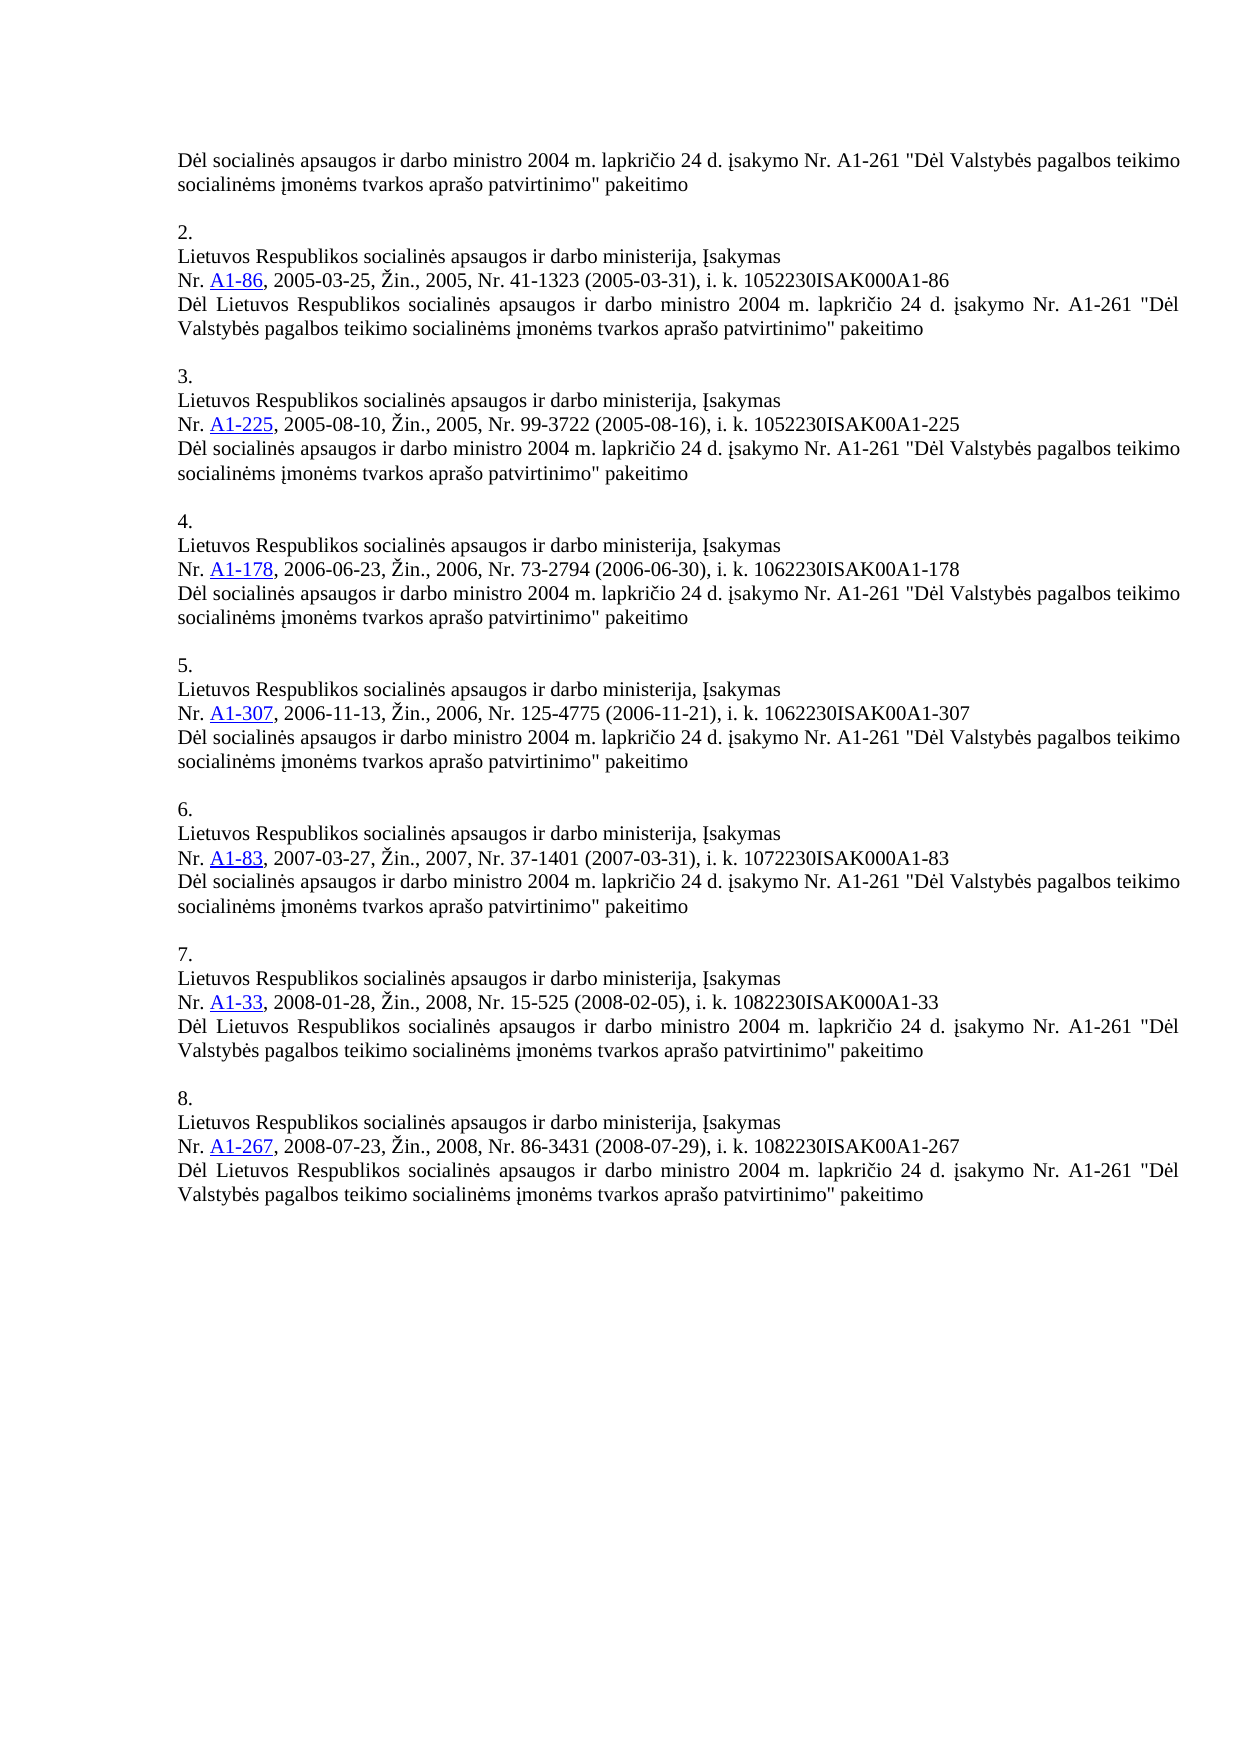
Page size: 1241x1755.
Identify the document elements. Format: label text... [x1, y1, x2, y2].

text Lietuvos Respublikos socialinės apsaugos ir darbo ministerija, Įsakymas [177, 966, 1181, 990]
text Nr. A1-267, 2008-07-23, Žin., 2008, Nr. 86-3431 (2008-07-29), i. k. 1082230ISAK00A1-267 [177, 1134, 1181, 1158]
text 5. [177, 653, 1181, 677]
text Lietuvos Respublikos socialinės apsaugos ir darbo ministerija, Įsakymas [177, 821, 1181, 845]
text Dėl socialinės apsaugos ir darbo ministro 2004 m. lapkričio 24 d. įsakymo Nr. A1-261 "Dėl Valstybės pagalbos teikimo socialinėms įmonėms tvarkos aprašo patvirtinimo" pakeitimo [177, 581, 1181, 629]
text Lietuvos Respublikos socialinės apsaugos ir darbo ministerija, Įsakymas [177, 1110, 1181, 1134]
text Nr. A1-225, 2005-08-10, Žin., 2005, Nr. 99-3722 (2005-08-16), i. k. 1052230ISAK00A1-225 [177, 412, 1181, 436]
text Nr. A1-307, 2006-11-13, Žin., 2006, Nr. 125-4775 (2006-11-21), i. k. 1062230ISAK00A1-307 [177, 701, 1181, 725]
text Dėl socialinės apsaugos ir darbo ministro 2004 m. lapkričio 24 d. įsakymo Nr. A1-261 "Dėl Valstybės pagalbos teikimo socialinėms įmonėms tvarkos aprašo patvirtinimo" pakeitimo [177, 869, 1181, 918]
text Nr. A1-178, 2006-06-23, Žin., 2006, Nr. 73-2794 (2006-06-30), i. k. 1062230ISAK00A1-178 [177, 557, 1181, 581]
text 3. [177, 364, 1181, 388]
text Nr. A1-86, 2005-03-25, Žin., 2005, Nr. 41-1323 (2005-03-31), i. k. 1052230ISAK000A1-86 [177, 268, 1181, 292]
text Lietuvos Respublikos socialinės apsaugos ir darbo ministerija, Įsakymas [177, 244, 1181, 268]
text Dėl Lietuvos Respublikos socialinės apsaugos ir darbo ministro 2004 m. lapkričio 24 d. įsakymo Nr. A1-261 "Dėl Valstybės pagalbos teikimo socialinėms įmonėms tvarkos aprašo patvirtinimo" pakeitimo [177, 1158, 1181, 1206]
text 2. [177, 220, 1181, 244]
text 7. [177, 942, 1181, 966]
text Dėl socialinės apsaugos ir darbo ministro 2004 m. lapkričio 24 d. įsakymo Nr. A1-261 "Dėl Valstybės pagalbos teikimo socialinėms įmonėms tvarkos aprašo patvirtinimo" pakeitimo [177, 436, 1181, 484]
text Lietuvos Respublikos socialinės apsaugos ir darbo ministerija, Įsakymas [177, 677, 1181, 701]
text Dėl socialinės apsaugos ir darbo ministro 2004 m. lapkričio 24 d. įsakymo Nr. A1-261 "Dėl Valstybės pagalbos teikimo socialinėms įmonėms tvarkos aprašo patvirtinimo" pakeitimo [177, 148, 1181, 196]
text Nr. A1-83, 2007-03-27, Žin., 2007, Nr. 37-1401 (2007-03-31), i. k. 1072230ISAK000A1-83 [177, 845, 1181, 869]
text 6. [177, 797, 1181, 821]
text 8. [177, 1086, 1181, 1110]
text Dėl socialinės apsaugos ir darbo ministro 2004 m. lapkričio 24 d. įsakymo Nr. A1-261 "Dėl Valstybės pagalbos teikimo socialinėms įmonėms tvarkos aprašo patvirtinimo" pakeitimo [177, 725, 1181, 773]
text Dėl Lietuvos Respublikos socialinės apsaugos ir darbo ministro 2004 m. lapkričio 24 d. įsakymo Nr. A1-261 "Dėl Valstybės pagalbos teikimo socialinėms įmonėms tvarkos aprašo patvirtinimo" pakeitimo [177, 292, 1181, 340]
text Nr. A1-33, 2008-01-28, Žin., 2008, Nr. 15-525 (2008-02-05), i. k. 1082230ISAK000A1-33 [177, 990, 1181, 1014]
text Dėl Lietuvos Respublikos socialinės apsaugos ir darbo ministro 2004 m. lapkričio 24 d. įsakymo Nr. A1-261 "Dėl Valstybės pagalbos teikimo socialinėms įmonėms tvarkos aprašo patvirtinimo" pakeitimo [177, 1014, 1181, 1062]
text Lietuvos Respublikos socialinės apsaugos ir darbo ministerija, Įsakymas [177, 533, 1181, 557]
text 4. [177, 508, 1181, 533]
text Lietuvos Respublikos socialinės apsaugos ir darbo ministerija, Įsakymas [177, 388, 1181, 412]
